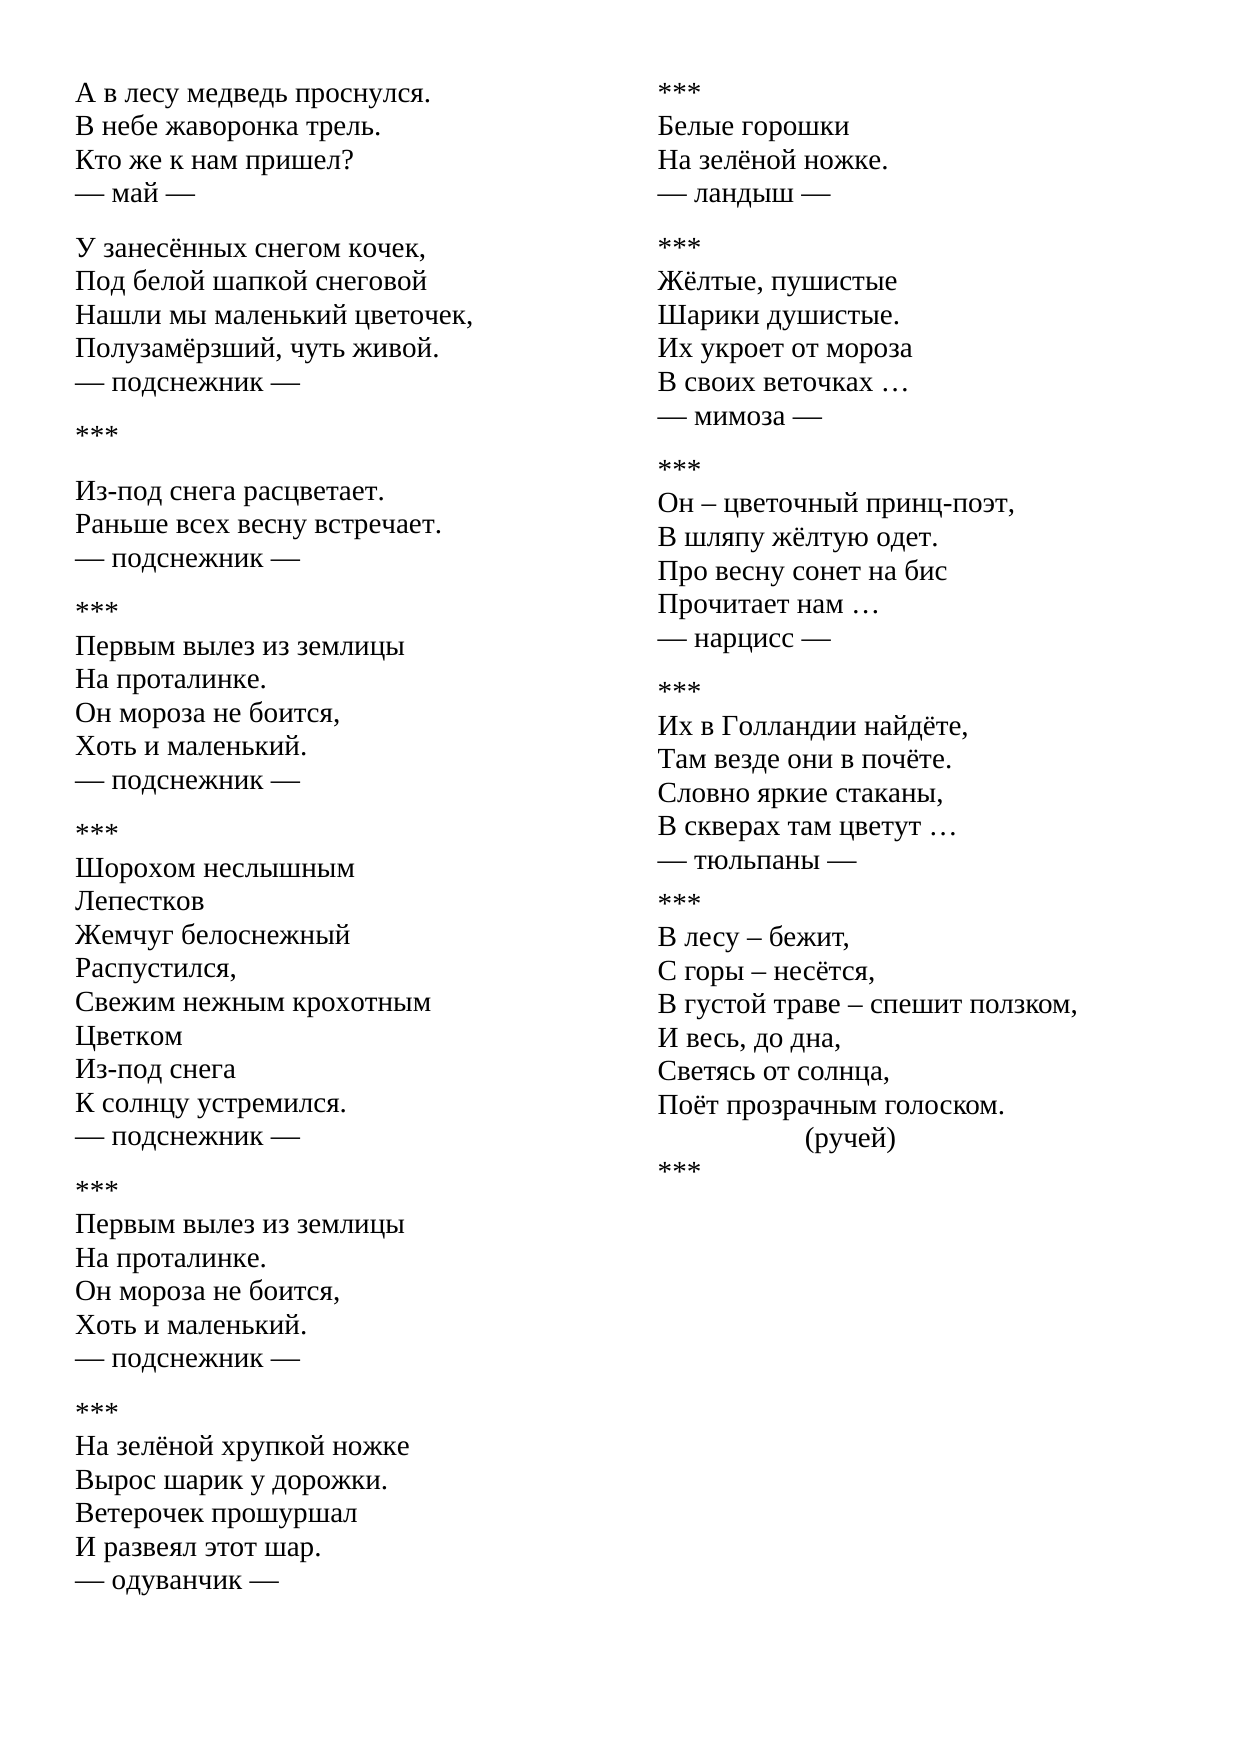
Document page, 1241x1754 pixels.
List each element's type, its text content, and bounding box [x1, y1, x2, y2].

text *** Первым вылез из землицы На проталинке. Он мороза не боится, Хоть и маленький. — подснежник — [75, 1173, 582, 1374]
text С горы – несётся, [657, 953, 1165, 986]
text Светясь от солнца, [657, 1053, 1165, 1087]
text В густой траве – спешит ползком, [657, 986, 1165, 1020]
text *** На зелёной хрупкой ножке Вырос шарик у дорожки. Ветерочек прошуршал И развеял этот шар. — одуванчик — [75, 1395, 582, 1596]
text Из-под снега расцветает. Раньше всех весну встречает. — подснежник — [75, 473, 582, 573]
text Поёт прозрачным голоском. [657, 1087, 1165, 1121]
text В лесу – бежит, [657, 919, 1165, 953]
text *** Он – цветочный принц-поэт, В шляпу жёлтую одет. Про весну сонет на бис Прочитает нам … — нарцисс — [657, 452, 1165, 653]
text И весь, до дна, [657, 1020, 1165, 1053]
text *** Белые горошки На зелёной ножке. — ландыш — [657, 75, 1165, 209]
text *** [657, 886, 1165, 919]
text А в лесу медведь проснулся. В небе жаворонка трель. Кто же к нам пришел? — май — [75, 75, 582, 209]
text *** [657, 1154, 1165, 1188]
text У занесённых снегом кочек, Под белой шапкой снеговой Нашли мы маленький цветочек, Полузамёрзший, чуть живой. — подснежник — [75, 230, 582, 398]
text *** Их в Голландии найдёте, Там везде они в почёте. Словно яркие стаканы, В скверах там цветут … — тюльпаны — [657, 674, 1165, 875]
text (ручей) [657, 1121, 1165, 1154]
text *** [75, 418, 582, 452]
text *** Первым вылез из землицы На проталинке. Он мороза не боится, Хоть и маленький. — подснежник — [75, 594, 582, 796]
text *** Жёлтые, пушистые Шарики душистые. Их укроет от мороза В своих веточках … — мимоза — [657, 230, 1165, 431]
text *** Шорохом неслышным Лепестков Жемчуг белоснежный Распустился, Свежим нежным крохотным Цветком Из-под снега К солнцу устремился. — подснежник — [75, 816, 582, 1152]
